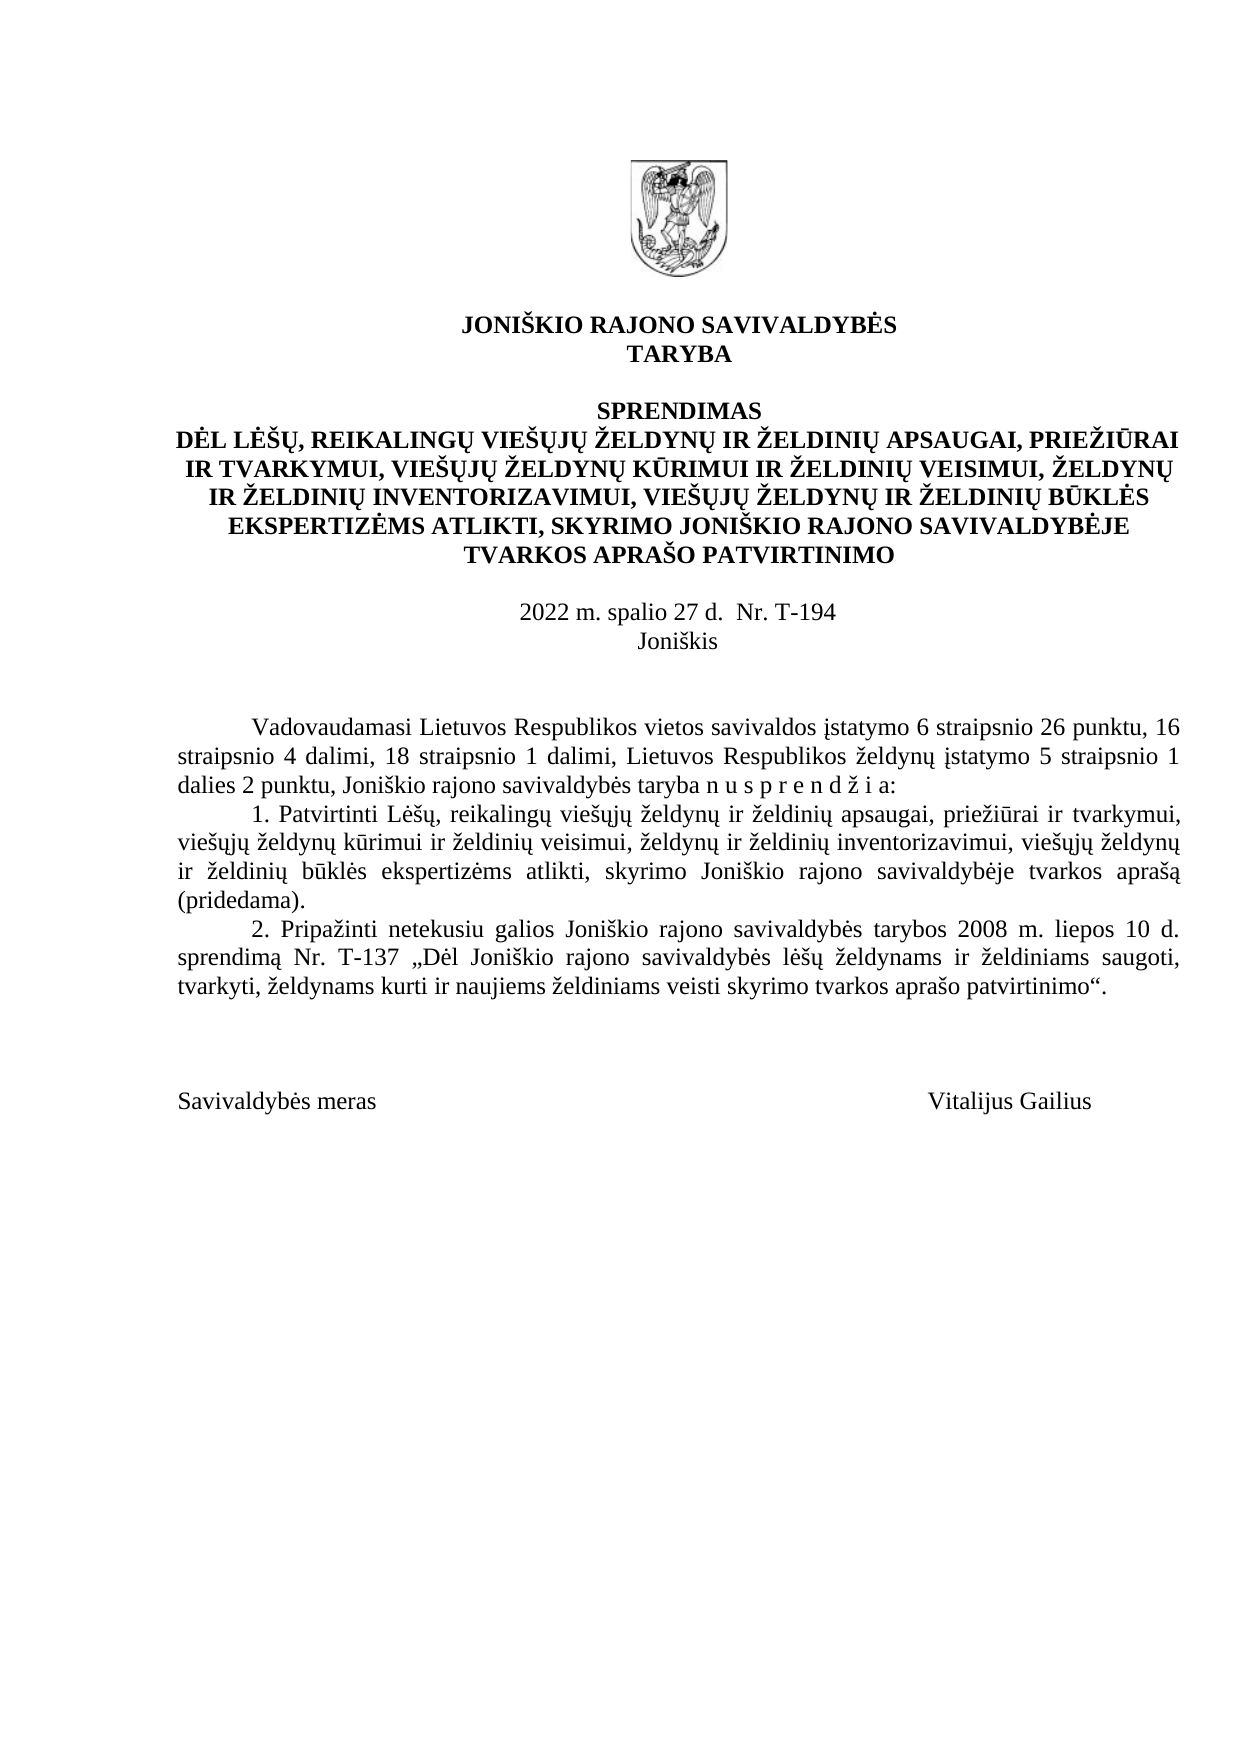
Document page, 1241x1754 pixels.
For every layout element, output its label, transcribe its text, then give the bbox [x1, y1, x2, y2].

text SPRENDIMAS [177, 396, 1181, 425]
text DĖL LĖŠŲ, REIKALINGŲ VIEŠŲJŲ ŽELDYNŲ IR ŽELDINIŲ APSAUGAI, PRIEŽIŪRAI IR TVARKYMUI, VIEŠŲJŲ ŽELDYNŲ KŪRIMUI IR ŽELDINIŲ VEISIMUI, ŽELDYNŲ IR ŽELDINIŲ INVENTORIZAVIMUI, VIEŠŲJŲ ŽELDYNŲ IR ŽELDINIŲ BŪKLĖS EKSPERTIZĖMS ATLIKTI, SKYRIMO JONIŠKIO RAJONO SAVIVALDYBĖJE TVARKOS APRAŠO PATVIRTINIMO [174, 425, 1181, 569]
text 2022 m. spalio 27 d. Nr. T-194 [174, 597, 1181, 626]
text Joniškio rajono savivaldybės TARYBA [177, 310, 1181, 367]
text 2. Pripažinti netekusiu galios Joniškio rajono savivaldybės tarybos 2008 m. liepos 10 d. sprendimą Nr. T-137 „Dėl Joniškio rajono savivaldybės lėšų želdynams ir želdiniams saugoti, tvarkyti, želdynams kurti ir naujiems želdiniams veisti skyrimo tvarkos aprašo patvirtinimo“. [177, 914, 1181, 1000]
text Vadovaudamasi Lietuvos Respublikos vietos savivaldos įstatymo 6 straipsnio 26 punktu, 16 straipsnio 4 dalimi, 18 straipsnio 1 dalimi, Lietuvos Respublikos želdynų įstatymo 5 straipsnio 1 dalies 2 punktu, Joniškio rajono savivaldybės taryba n u s p r e n d ž i a: [177, 712, 1181, 799]
text 1. Patvirtinti Lėšų, reikalingų viešųjų želdynų ir želdinių apsaugai, priežiūrai ir tvarkymui, viešųjų želdynų kūrimui ir želdinių veisimui, želdynų ir želdinių inventorizavimui, viešųjų želdynų ir želdinių būklės ekspertizėms atlikti, skyrimo Joniškio rajono savivaldybėje tvarkos aprašą (pridedama). [177, 799, 1181, 914]
text Joniškis [174, 626, 1181, 655]
text Savivaldybės meras Vitalijus Gailius [177, 1086, 1181, 1115]
